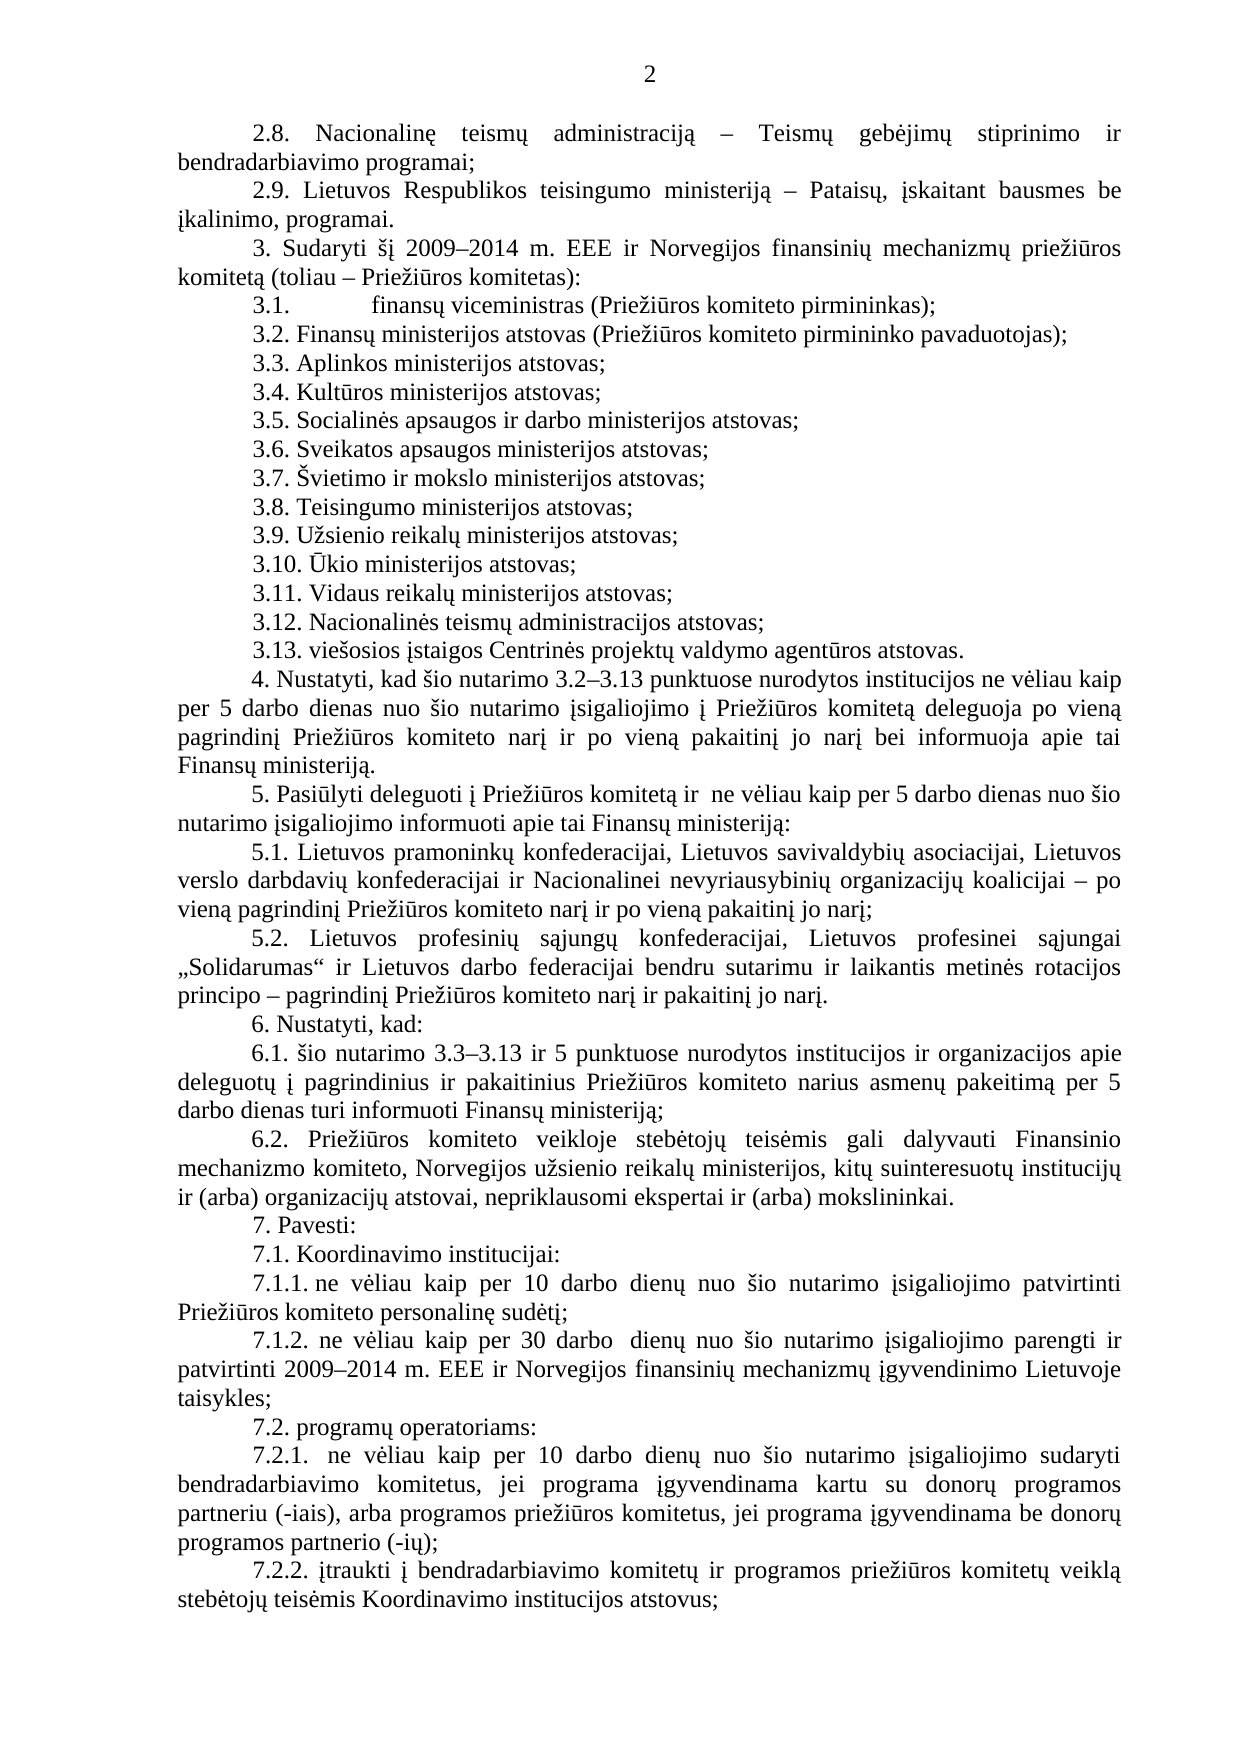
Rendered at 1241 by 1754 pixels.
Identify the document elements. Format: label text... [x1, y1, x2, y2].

text 5.2. Lietuvos profesinių sąjungų konfederacijai, Lietuvos profesinei sąjungai „Solidarumas“ ir Lietuvos darbo federacijai bendru sutarimu ir laikantis metinės rotacijos principo – pagrindinį Priežiūros komiteto narį ir pakaitinį jo narį. [177, 923, 1122, 1009]
text 7.2.1. ne vėliau kaip per 10 darbo dienų nuo šio nutarimo įsigaliojimo sudaryti bendradarbiavimo komitetus, jei programa įgyvendinama kartu su donorų programos partneriu (-iais), arba programos priežiūros komitetus, jei programa įgyvendinama be donorų programos partnerio (-ių); [177, 1441, 1122, 1556]
text 4. Nustatyti, kad šio nutarimo 3.2–3.13 punktuose nurodytos institucijos ne vėliau kaip per 5 darbo dienas nuo šio nutarimo įsigaliojimo į Priežiūros komitetą deleguoja po vieną pagrindinį Priežiūros komiteto narį ir po vieną pakaitinį jo narį bei informuoja apie tai Finansų ministeriją. [177, 664, 1122, 779]
text 3.8. Teisingumo ministerijos atstovas; [252, 492, 1122, 521]
text 3.12. Nacionalinės teismų administracijos atstovas; [252, 607, 1122, 636]
text 2.9. Lietuvos Respublikos teisingumo ministeriją – Pataisų, įskaitant bausmes be įkalinimo, programai. [177, 176, 1122, 233]
text 3.3. Aplinkos ministerijos atstovas; [252, 348, 1122, 377]
text 6.1. šio nutarimo 3.3–3.13 ir 5 punktuose nurodytos institucijos ir organizacijos apie deleguotų į pagrindinius ir pakaitinius Priežiūros komiteto narius asmenų pakeitimą per 5 darbo dienas turi informuoti Finansų ministeriją; [177, 1038, 1122, 1124]
text 6. Nustatyti, kad: [177, 1009, 1122, 1038]
text 3.2. Finansų ministerijos atstovas (Priežiūros komiteto pirmininko pavaduotojas); [252, 319, 1122, 348]
text 3.7. Švietimo ir mokslo ministerijos atstovas; [252, 463, 1122, 492]
text 3.4. Kultūros ministerijos atstovas; [252, 377, 1122, 406]
text 7.2. programų operatoriams: [177, 1412, 1122, 1441]
text 5. Pasiūlyti deleguoti į Priežiūros komitetą ir ne vėliau kaip per 5 darbo dienas nuo šio nutarimo įsigaliojimo informuoti apie tai Finansų ministeriją: [177, 779, 1122, 837]
text 2.8. Nacionalinę teismų administraciją – Teismų gebėjimų stiprinimo ir bendradarbiavimo programai; [177, 118, 1122, 176]
text 7.1. Koordinavimo institucijai: [177, 1239, 1122, 1268]
text 7. Pavesti: [177, 1211, 1122, 1239]
text 6.2. Priežiūros komiteto veikloje stebėtojų teisėmis gali dalyvauti Finansinio mechanizmo komiteto, Norvegijos užsienio reikalų ministerijos, kitų suinteresuotų institucijų ir (arba) organizacijų atstovai, nepriklausomi ekspertai ir (arba) mokslininkai. [177, 1124, 1122, 1211]
text 3.1. finansų viceministras (Priežiūros komiteto pirmininkas); [252, 291, 1122, 319]
text 3.9. Užsienio reikalų ministerijos atstovas; [252, 521, 1122, 549]
text 7.1.2. ne vėliau kaip per 30 darbo dienų nuo šio nutarimo įsigaliojimo parengti ir patvirtinti 2009–2014 m. EEE ir Norvegijos finansinių mechanizmų įgyvendinimo Lietuvoje taisykles; [177, 1326, 1122, 1412]
text 3.10. Ūkio ministerijos atstovas; [252, 549, 1122, 578]
text 7.1.1. ne vėliau kaip per 10 darbo dienų nuo šio nutarimo įsigaliojimo patvirtinti Priežiūros komiteto personalinę sudėtį; [177, 1268, 1122, 1326]
text 3.6. Sveikatos apsaugos ministerijos atstovas; [252, 434, 1122, 463]
text 5.1. Lietuvos pramoninkų konfederacijai, Lietuvos savivaldybių asociacijai, Lietuvos verslo darbdavių konfederacijai ir Nacionalinei nevyriausybinių organizacijų koalicijai – po vieną pagrindinį Priežiūros komiteto narį ir po vieną pakaitinį jo narį; [177, 837, 1122, 923]
text 3.13. viešosios įstaigos Centrinės projektų valdymo agentūros atstovas. [252, 636, 1122, 664]
text 3.5. Socialinės apsaugos ir darbo ministerijos atstovas; [252, 406, 1122, 434]
text 3.11. Vidaus reikalų ministerijos atstovas; [252, 578, 1122, 607]
text 3. Sudaryti šį 2009–2014 m. EEE ir Norvegijos finansinių mechanizmų priežiūros komitetą (toliau – Priežiūros komitetas): [177, 233, 1122, 291]
text 7.2.2. įtraukti į bendradarbiavimo komitetų ir programos priežiūros komitetų veiklą stebėtojų teisėmis Koordinavimo institucijos atstovus; [177, 1556, 1122, 1613]
